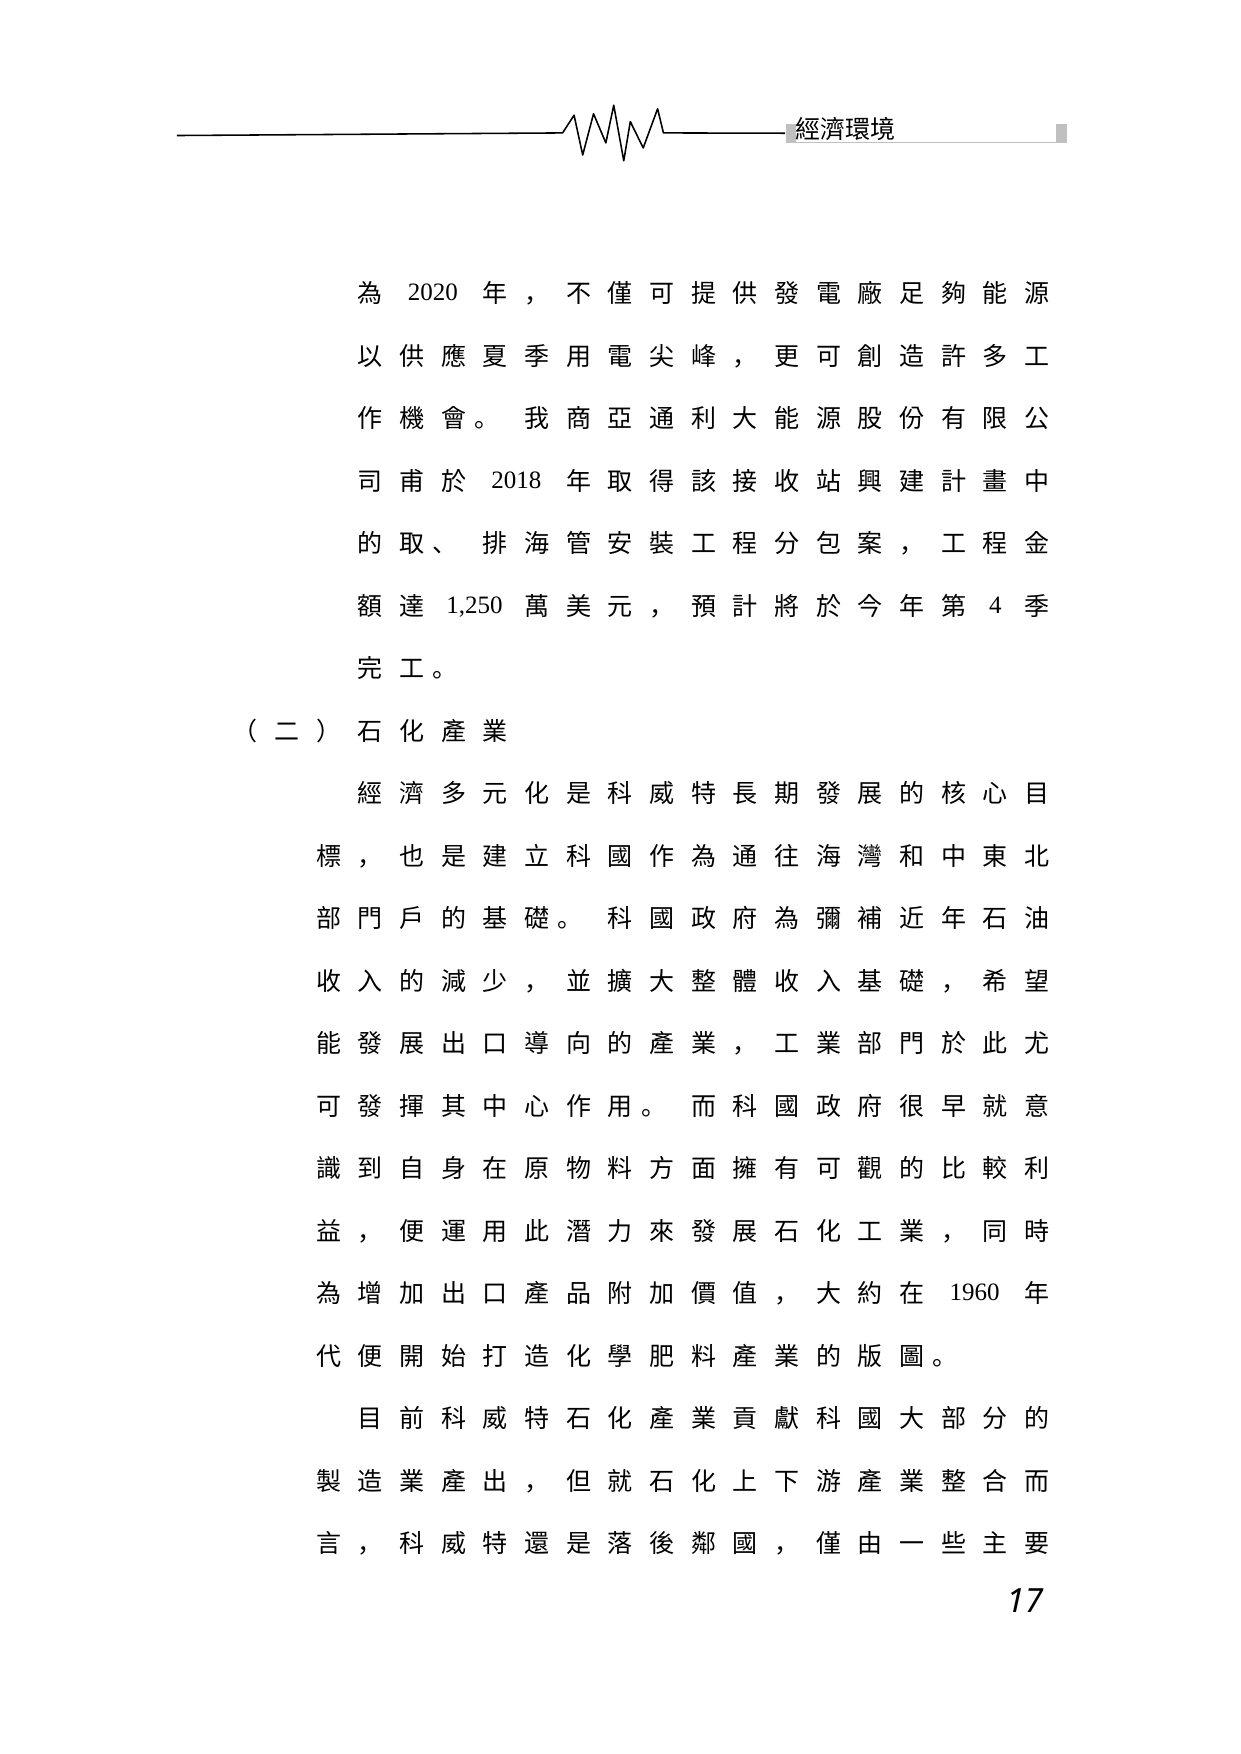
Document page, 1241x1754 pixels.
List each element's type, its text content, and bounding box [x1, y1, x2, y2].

text 經濟多元化是科威特長期發展的核心目標，也是建立科國作為通往海灣和中東北部門戶的基礎。科國政府為彌補近年石油收入的減少，並擴大整體收入基礎，希望能發展出口導向的產業，工業部門於此尤可發揮其中心作用。而科國政府很早就意識到自身在原物料方面擁有可觀的比較利益，便運用此潛力來發展石化工業，同時為增加出口產品附加價值，大約在1960年代便開始打造化學肥料產業的版圖。 [281, 750, 1058, 1375]
text 目前科威特石化產業貢獻科國大部分的製造業產出，但就石化上下游產業整合而言，科威特還是落後鄰國，僅由一些主要 [281, 1375, 1058, 1563]
text 為2020年，不僅可提供發電廠足夠能源以供應夏季用電尖峰，更可創造許多工作機會。我商亞通利大能源股份有限公司甫於2018年取得該接收站興建計畫中的取、排海管安裝工程分包案，工程金額達1,250萬美元，預計將於今年第4季完工。 [330, 250, 1058, 688]
text （二）石化產業 [207, 688, 1058, 750]
